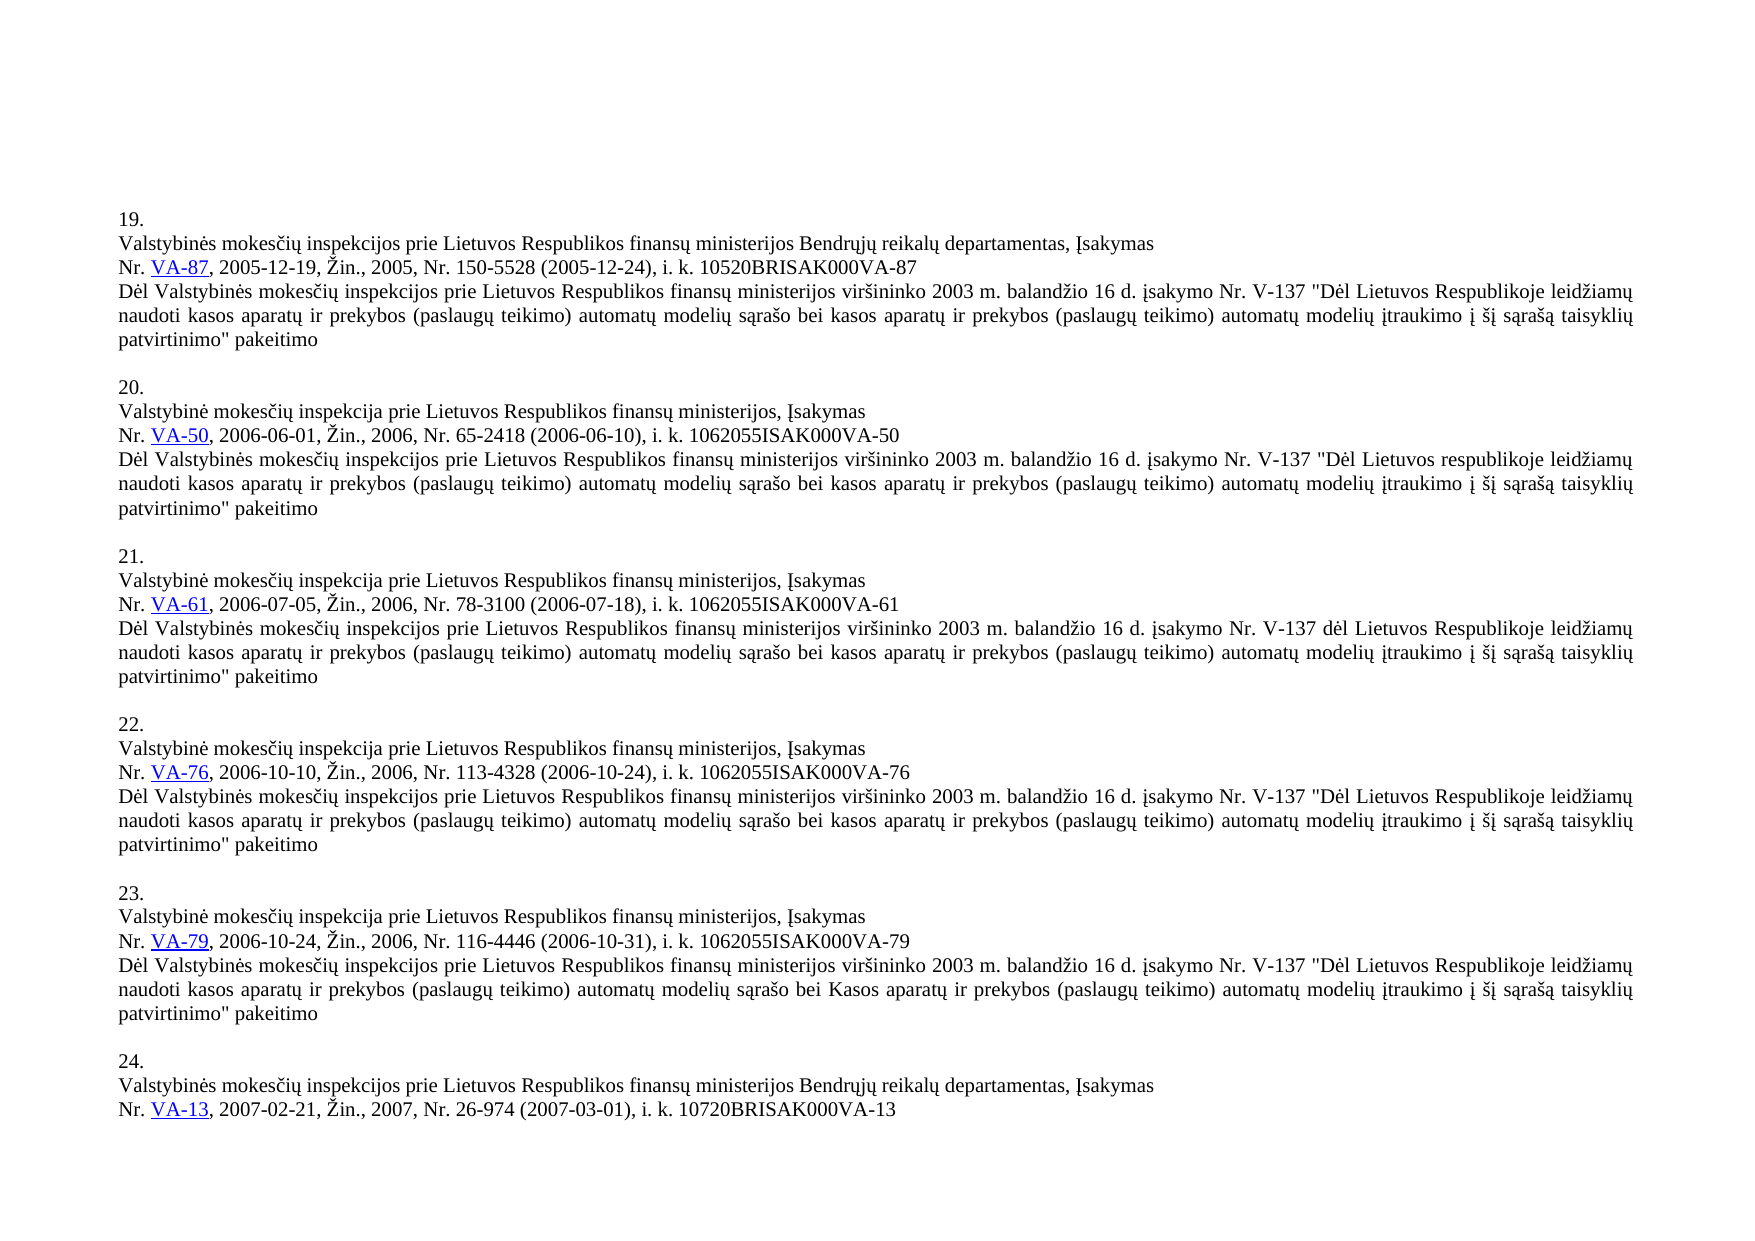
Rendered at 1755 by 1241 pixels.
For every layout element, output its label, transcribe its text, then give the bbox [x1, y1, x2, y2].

text 24. [118, 1049, 1636, 1073]
text Valstybinės mokesčių inspekcijos prie Lietuvos Respublikos finansų ministerijos Bendrųjų reikalų departamentas, Įsakymas [118, 1073, 1636, 1097]
text Dėl Valstybinės mokesčių inspekcijos prie Lietuvos Respublikos finansų ministerijos viršininko 2003 m. balandžio 16 d. įsakymo Nr. V-137 dėl Lietuvos Respublikoje leidžiamų naudoti kasos aparatų ir prekybos (paslaugų teikimo) automatų modelių sąrašo bei kasos aparatų ir prekybos (paslaugų teikimo) automatų modelių įtraukimo į šį sąrašą taisyklių patvirtinimo" pakeitimo [118, 616, 1636, 688]
text Valstybinė mokesčių inspekcija prie Lietuvos Respublikos finansų ministerijos, Įsakymas [118, 904, 1636, 928]
text 20. [118, 375, 1636, 399]
text Nr. VA-76, 2006-10-10, Žin., 2006, Nr. 113-4328 (2006-10-24), i. k. 1062055ISAK000VA-76 [118, 760, 1636, 784]
text Dėl Valstybinės mokesčių inspekcijos prie Lietuvos Respublikos finansų ministerijos viršininko 2003 m. balandžio 16 d. įsakymo Nr. V-137 "Dėl Lietuvos Respublikoje leidžiamų naudoti kasos aparatų ir prekybos (paslaugų teikimo) automatų modelių sąrašo bei Kasos aparatų ir prekybos (paslaugų teikimo) automatų modelių įtraukimo į šį sąrašą taisyklių patvirtinimo" pakeitimo [118, 953, 1636, 1025]
text Valstybinės mokesčių inspekcijos prie Lietuvos Respublikos finansų ministerijos Bendrųjų reikalų departamentas, Įsakymas [118, 231, 1636, 255]
text Dėl Valstybinės mokesčių inspekcijos prie Lietuvos Respublikos finansų ministerijos viršininko 2003 m. balandžio 16 d. įsakymo Nr. V-137 "Dėl Lietuvos Respublikoje leidžiamų naudoti kasos aparatų ir prekybos (paslaugų teikimo) automatų modelių sąrašo bei kasos aparatų ir prekybos (paslaugų teikimo) automatų modelių įtraukimo į šį sąrašą taisyklių patvirtinimo" pakeitimo [118, 784, 1636, 856]
text Nr. VA-87, 2005-12-19, Žin., 2005, Nr. 150-5528 (2005-12-24), i. k. 10520BRISAK000VA-87 [118, 255, 1636, 279]
text Nr. VA-61, 2006-07-05, Žin., 2006, Nr. 78-3100 (2006-07-18), i. k. 1062055ISAK000VA-61 [118, 592, 1636, 616]
text 19. [118, 207, 1636, 231]
text Dėl Valstybinės mokesčių inspekcijos prie Lietuvos Respublikos finansų ministerijos viršininko 2003 m. balandžio 16 d. įsakymo Nr. V-137 "Dėl Lietuvos respublikoje leidžiamų naudoti kasos aparatų ir prekybos (paslaugų teikimo) automatų modelių sąrašo bei kasos aparatų ir prekybos (paslaugų teikimo) automatų modelių įtraukimo į šį sąrašą taisyklių patvirtinimo" pakeitimo [118, 447, 1636, 519]
text Nr. VA-79, 2006-10-24, Žin., 2006, Nr. 116-4446 (2006-10-31), i. k. 1062055ISAK000VA-79 [118, 928, 1636, 953]
text 23. [118, 880, 1636, 904]
text Nr. VA-13, 2007-02-21, Žin., 2007, Nr. 26-974 (2007-03-01), i. k. 10720BRISAK000VA-13 [118, 1097, 1636, 1121]
text 21. [118, 543, 1636, 568]
text Nr. VA-50, 2006-06-01, Žin., 2006, Nr. 65-2418 (2006-06-10), i. k. 1062055ISAK000VA-50 [118, 423, 1636, 447]
text Valstybinė mokesčių inspekcija prie Lietuvos Respublikos finansų ministerijos, Įsakymas [118, 568, 1636, 592]
text Valstybinė mokesčių inspekcija prie Lietuvos Respublikos finansų ministerijos, Įsakymas [118, 399, 1636, 423]
text Valstybinė mokesčių inspekcija prie Lietuvos Respublikos finansų ministerijos, Įsakymas [118, 736, 1636, 760]
text 22. [118, 712, 1636, 736]
text Dėl Valstybinės mokesčių inspekcijos prie Lietuvos Respublikos finansų ministerijos viršininko 2003 m. balandžio 16 d. įsakymo Nr. V-137 "Dėl Lietuvos Respublikoje leidžiamų naudoti kasos aparatų ir prekybos (paslaugų teikimo) automatų modelių sąrašo bei kasos aparatų ir prekybos (paslaugų teikimo) automatų modelių įtraukimo į šį sąrašą taisyklių patvirtinimo" pakeitimo [118, 279, 1636, 351]
